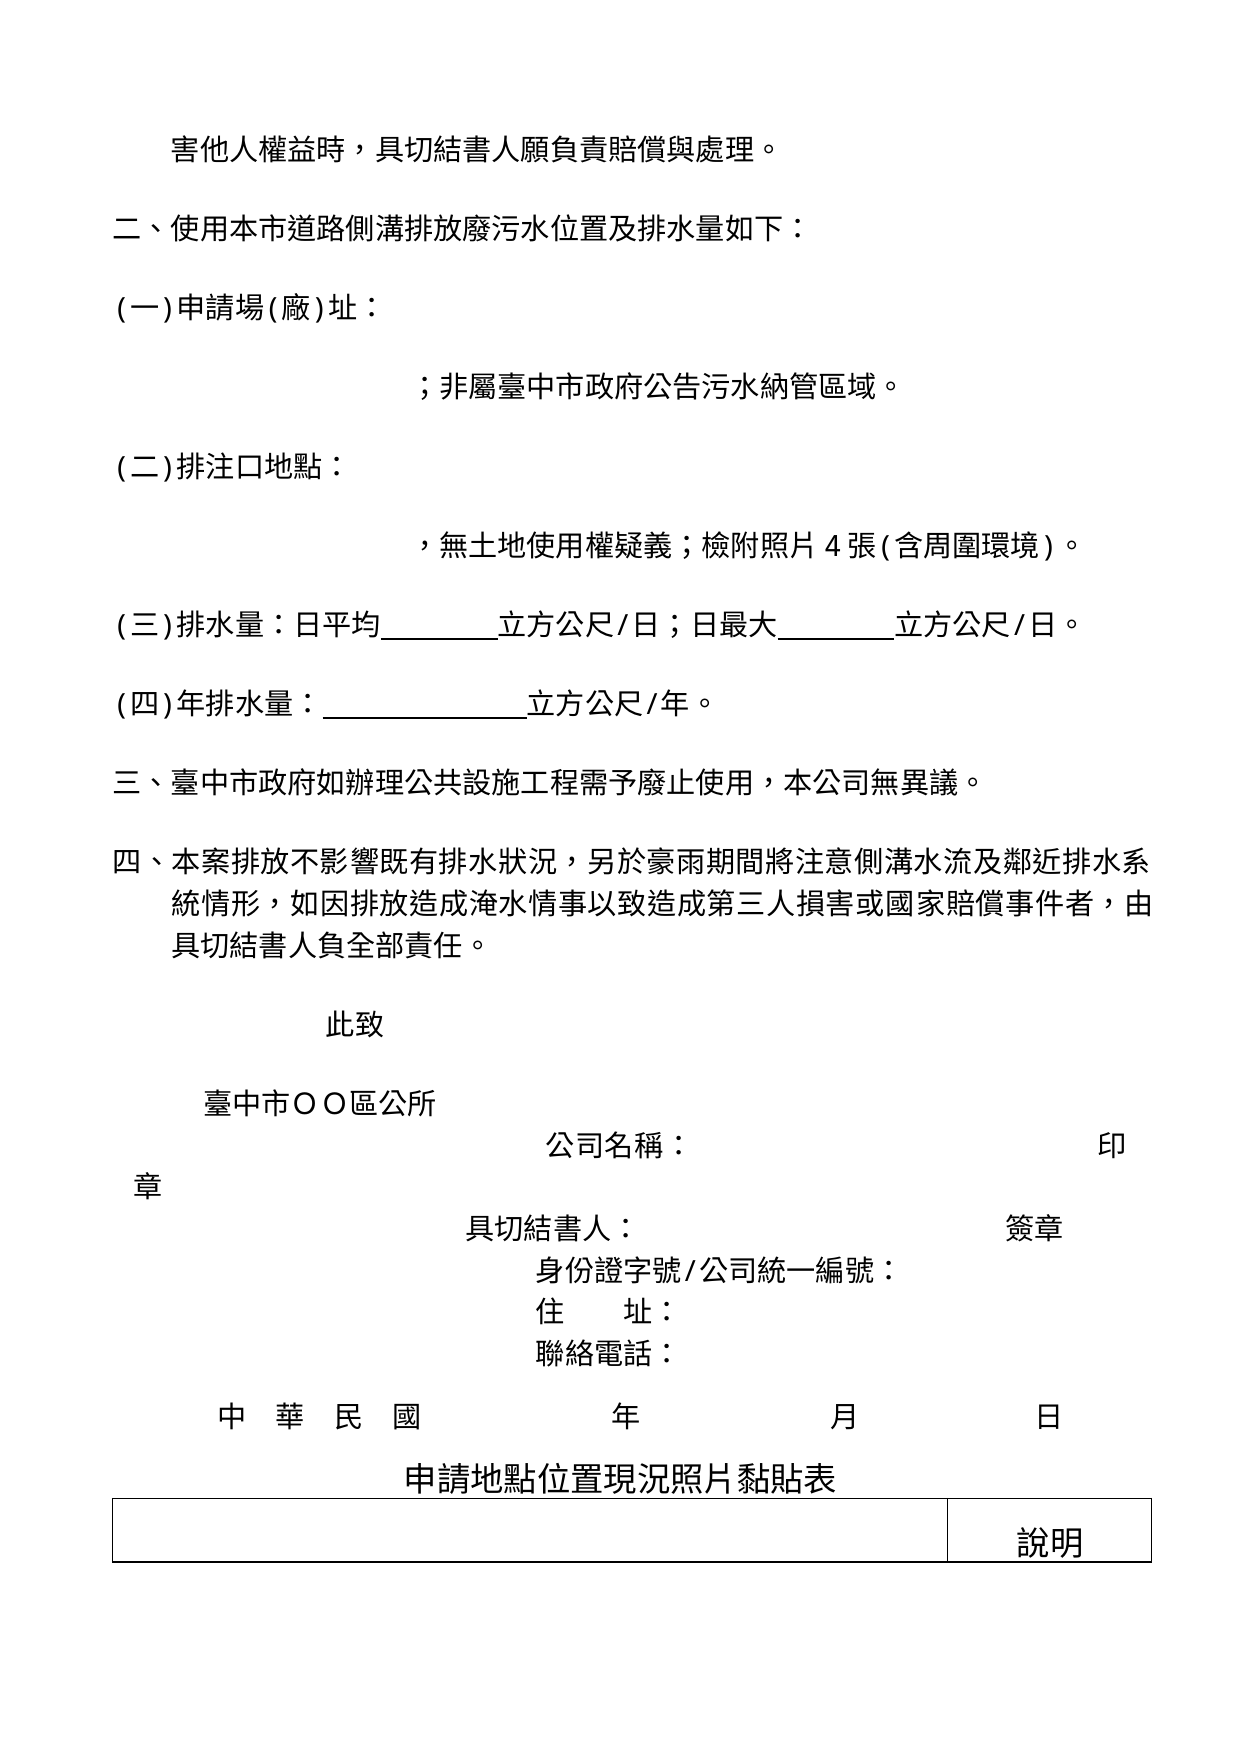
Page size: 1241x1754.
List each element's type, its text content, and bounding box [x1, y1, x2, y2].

text (一)申請場(廠)址： [112, 285, 1128, 327]
text (四)年排水量： 立方公尺/年。 [112, 681, 1128, 723]
text 公司名稱： 印章 [133, 1123, 1128, 1206]
text 三、臺中市政府如辦理公共設施工程需予廢止使用，本公司無異議。 [112, 760, 1154, 802]
text 二、使用本市道路側溝排放廢污水位置及排水量如下： [112, 206, 1128, 248]
text 害他人權益時，具切結書人願負責賠償與處理。 [112, 127, 1128, 169]
text 身份證字號/公司統一編號： [133, 1248, 1128, 1289]
table_header [113, 1499, 947, 1561]
text 申請地點位置現況照片黏貼表 [112, 1435, 1128, 1498]
text (二)排注口地點： [112, 444, 1128, 485]
text 聯絡電話： [133, 1331, 1128, 1373]
text ，無土地使用權疑義；檢附照片4張(含周圍環境)。 [112, 523, 1128, 564]
text 住 址： [133, 1289, 1128, 1331]
text 此致 [133, 1002, 1128, 1044]
text 中 華 民 國 年 月 日 [112, 1373, 1128, 1435]
table_header 說明 [948, 1499, 1151, 1561]
text ；非屬臺中市政府公告污水納管區域。 [112, 364, 1128, 406]
text (三)排水量：日平均 立方公尺/日；日最大 立方公尺/日。 [112, 602, 1128, 644]
text 四、本案排放不影響既有排水狀況，另於豪雨期間將注意側溝水流及鄰近排水系統情形，如因排放造成淹水情事以致造成第三人損害或國家賠償事件者，由具切結書人負全部責任。 [112, 839, 1154, 964]
text 臺中市ＯＯ區公所 [133, 1081, 1128, 1123]
text 具切結書人： 簽章 [130, 1206, 1128, 1248]
